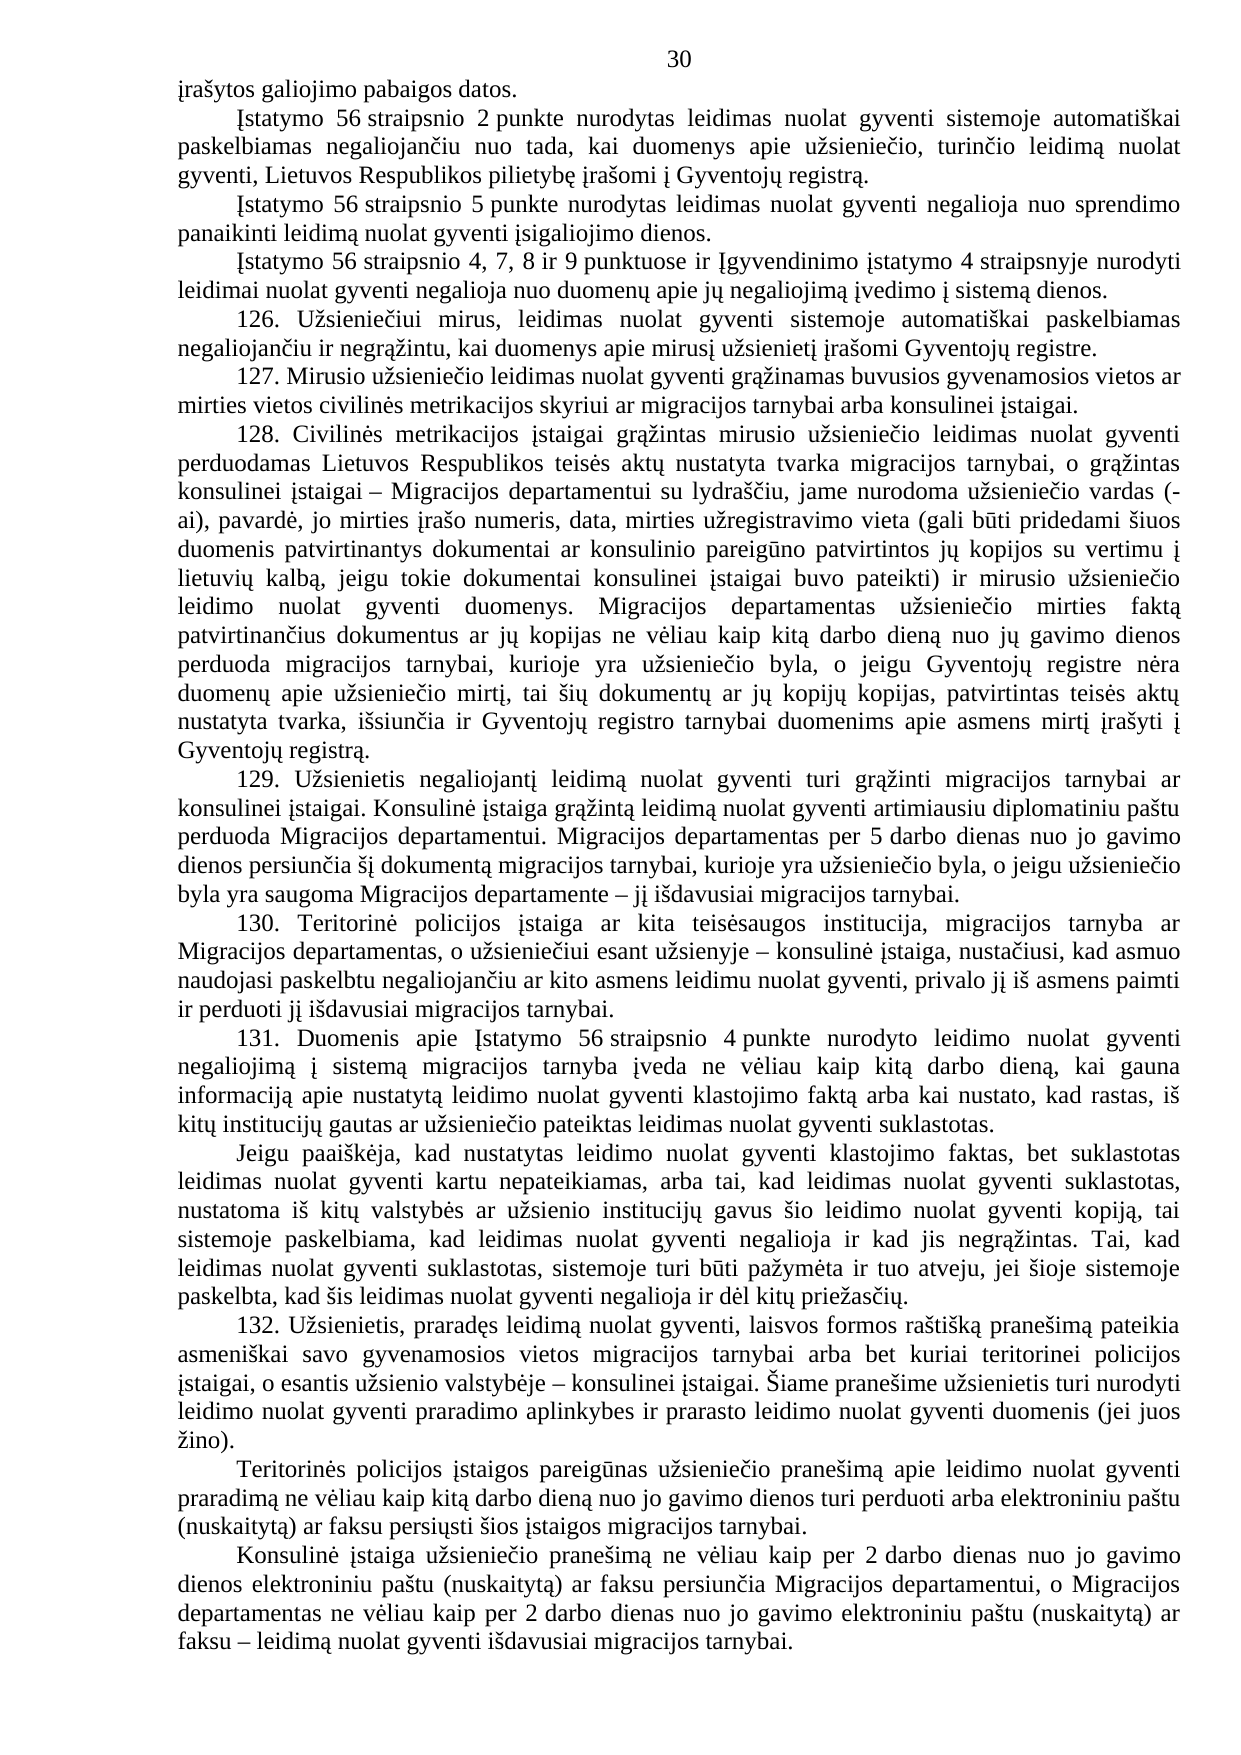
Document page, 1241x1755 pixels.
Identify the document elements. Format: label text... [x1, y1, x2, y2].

text 129. Užsienietis negaliojantį leidimą nuolat gyventi turi grąžinti migracijos tarnybai ar konsulinei įstaigai. Konsulinė įstaiga grąžintą leidimą nuolat gyventi artimiausiu diplomatiniu paštu perduoda Migracijos departamentui. Migracijos departamentas per 5 darbo dienas nuo jo gavimo dienos persiunčia šį dokumentą migracijos tarnybai, kurioje yra užsieniečio byla, o jeigu užsieniečio byla yra saugoma Migracijos departamente – jį išdavusiai migracijos tarnybai. [177, 764, 1181, 908]
text Jeigu paaiškėja, kad nustatytas leidimo nuolat gyventi klastojimo faktas, bet suklastotas leidimas nuolat gyventi kartu nepateikiamas, arba tai, kad leidimas nuolat gyventi suklastotas, nustatoma iš kitų valstybės ar užsienio institucijų gavus šio leidimo nuolat gyventi kopiją, tai sistemoje paskelbiama, kad leidimas nuolat gyventi negalioja ir kad jis negrąžintas. Tai, kad leidimas nuolat gyventi suklastotas, sistemoje turi būti pažymėta ir tuo atveju, jei šioje sistemoje paskelbta, kad šis leidimas nuolat gyventi negalioja ir dėl kitų priežasčių. [177, 1138, 1181, 1310]
text 130. Teritorinė policijos įstaiga ar kita teisėsaugos institucija, migracijos tarnyba ar Migracijos departamentas, o užsieniečiui esant užsienyje – konsulinė įstaiga, nustačiusi, kad asmuo naudojasi paskelbtu negaliojančiu ar kito asmens leidimu nuolat gyventi, privalo jį iš asmens paimti ir perduoti jį išdavusiai migracijos tarnybai. [177, 908, 1181, 1023]
text 128. Civilinės metrikacijos įstaigai grąžintas mirusio užsieniečio leidimas nuolat gyventi perduodamas Lietuvos Respublikos teisės aktų nustatyta tvarka migracijos tarnybai, o grąžintas konsulinei įstaigai – Migracijos departamentui su lydraščiu, jame nurodoma užsieniečio vardas (-ai), pavardė, jo mirties įrašo numeris, data, mirties užregistravimo vieta (gali būti pridedami šiuos duomenis patvirtinantys dokumentai ar konsulinio pareigūno patvirtintos jų kopijos su vertimu į lietuvių kalbą, jeigu tokie dokumentai konsulinei įstaigai buvo pateikti) ir mirusio užsieniečio leidimo nuolat gyventi duomenys. Migracijos departamentas užsieniečio mirties faktą patvirtinančius dokumentus ar jų kopijas ne vėliau kaip kitą darbo dieną nuo jų gavimo dienos perduoda migracijos tarnybai, kurioje yra užsieniečio byla, o jeigu Gyventojų registre nėra duomenų apie užsieniečio mirtį, tai šių dokumentų ar jų kopijų kopijas, patvirtintas teisės aktų nustatyta tvarka, išsiunčia ir Gyventojų registro tarnybai duomenims apie asmens mirtį įrašyti į Gyventojų registrą. [177, 419, 1181, 764]
text Įstatymo 56 straipsnio 5 punkte nurodytas leidimas nuolat gyventi negalioja nuo sprendimo panaikinti leidimą nuolat gyventi įsigaliojimo dienos. [177, 189, 1181, 246]
text 132. Užsienietis, praradęs leidimą nuolat gyventi, laisvos formos raštišką pranešimą pateikia asmeniškai savo gyvenamosios vietos migracijos tarnybai arba bet kuriai teritorinei policijos įstaigai, o esantis užsienio valstybėje – konsulinei įstaigai. Šiame pranešime užsienietis turi nurodyti leidimo nuolat gyventi praradimo aplinkybes ir prarasto leidimo nuolat gyventi duomenis (jei juos žino). [177, 1310, 1181, 1454]
text Teritorinės policijos įstaigos pareigūnas užsieniečio pranešimą apie leidimo nuolat gyventi praradimą ne vėliau kaip kitą darbo dieną nuo jo gavimo dienos turi perduoti arba elektroniniu paštu (nuskaitytą) ar faksu persiųsti šios įstaigos migracijos tarnybai. [177, 1454, 1181, 1540]
text 126. Užsieniečiui mirus, leidimas nuolat gyventi sistemoje automatiškai paskelbiamas negaliojančiu ir negrąžintu, kai duomenys apie mirusį užsienietį įrašomi Gyventojų registre. [177, 304, 1181, 361]
text Įstatymo 56 straipsnio 4, 7, 8 ir 9 punktuose ir Įgyvendinimo įstatymo 4 straipsnyje nurodyti leidimai nuolat gyventi negalioja nuo duomenų apie jų negaliojimą įvedimo į sistemą dienos. [177, 246, 1181, 304]
text 131. Duomenis apie Įstatymo 56 straipsnio 4 punkte nurodyto leidimo nuolat gyventi negaliojimą į sistemą migracijos tarnyba įveda ne vėliau kaip kitą darbo dieną, kai gauna informaciją apie nustatytą leidimo nuolat gyventi klastojimo faktą arba kai nustato, kad rastas, iš kitų institucijų gautas ar užsieniečio pateiktas leidimas nuolat gyventi suklastotas. [177, 1023, 1181, 1138]
text Įstatymo 56 straipsnio 2 punkte nurodytas leidimas nuolat gyventi sistemoje automatiškai paskelbiamas negaliojančiu nuo tada, kai duomenys apie užsieniečio, turinčio leidimą nuolat gyventi, Lietuvos Respublikos pilietybę įrašomi į Gyventojų registrą. [177, 103, 1181, 189]
text įrašytos galiojimo pabaigos datos. [177, 74, 1181, 103]
text Konsulinė įstaiga užsieniečio pranešimą ne vėliau kaip per 2 darbo dienas nuo jo gavimo dienos elektroniniu paštu (nuskaitytą) ar faksu persiunčia Migracijos departamentui, o Migracijos departamentas ne vėliau kaip per 2 darbo dienas nuo jo gavimo elektroniniu paštu (nuskaitytą) ar faksu – leidimą nuolat gyventi išdavusiai migracijos tarnybai. [177, 1540, 1181, 1655]
text 127. Mirusio užsieniečio leidimas nuolat gyventi grąžinamas buvusios gyvenamosios vietos ar mirties vietos civilinės metrikacijos skyriui ar migracijos tarnybai arba konsulinei įstaigai. [177, 361, 1181, 419]
